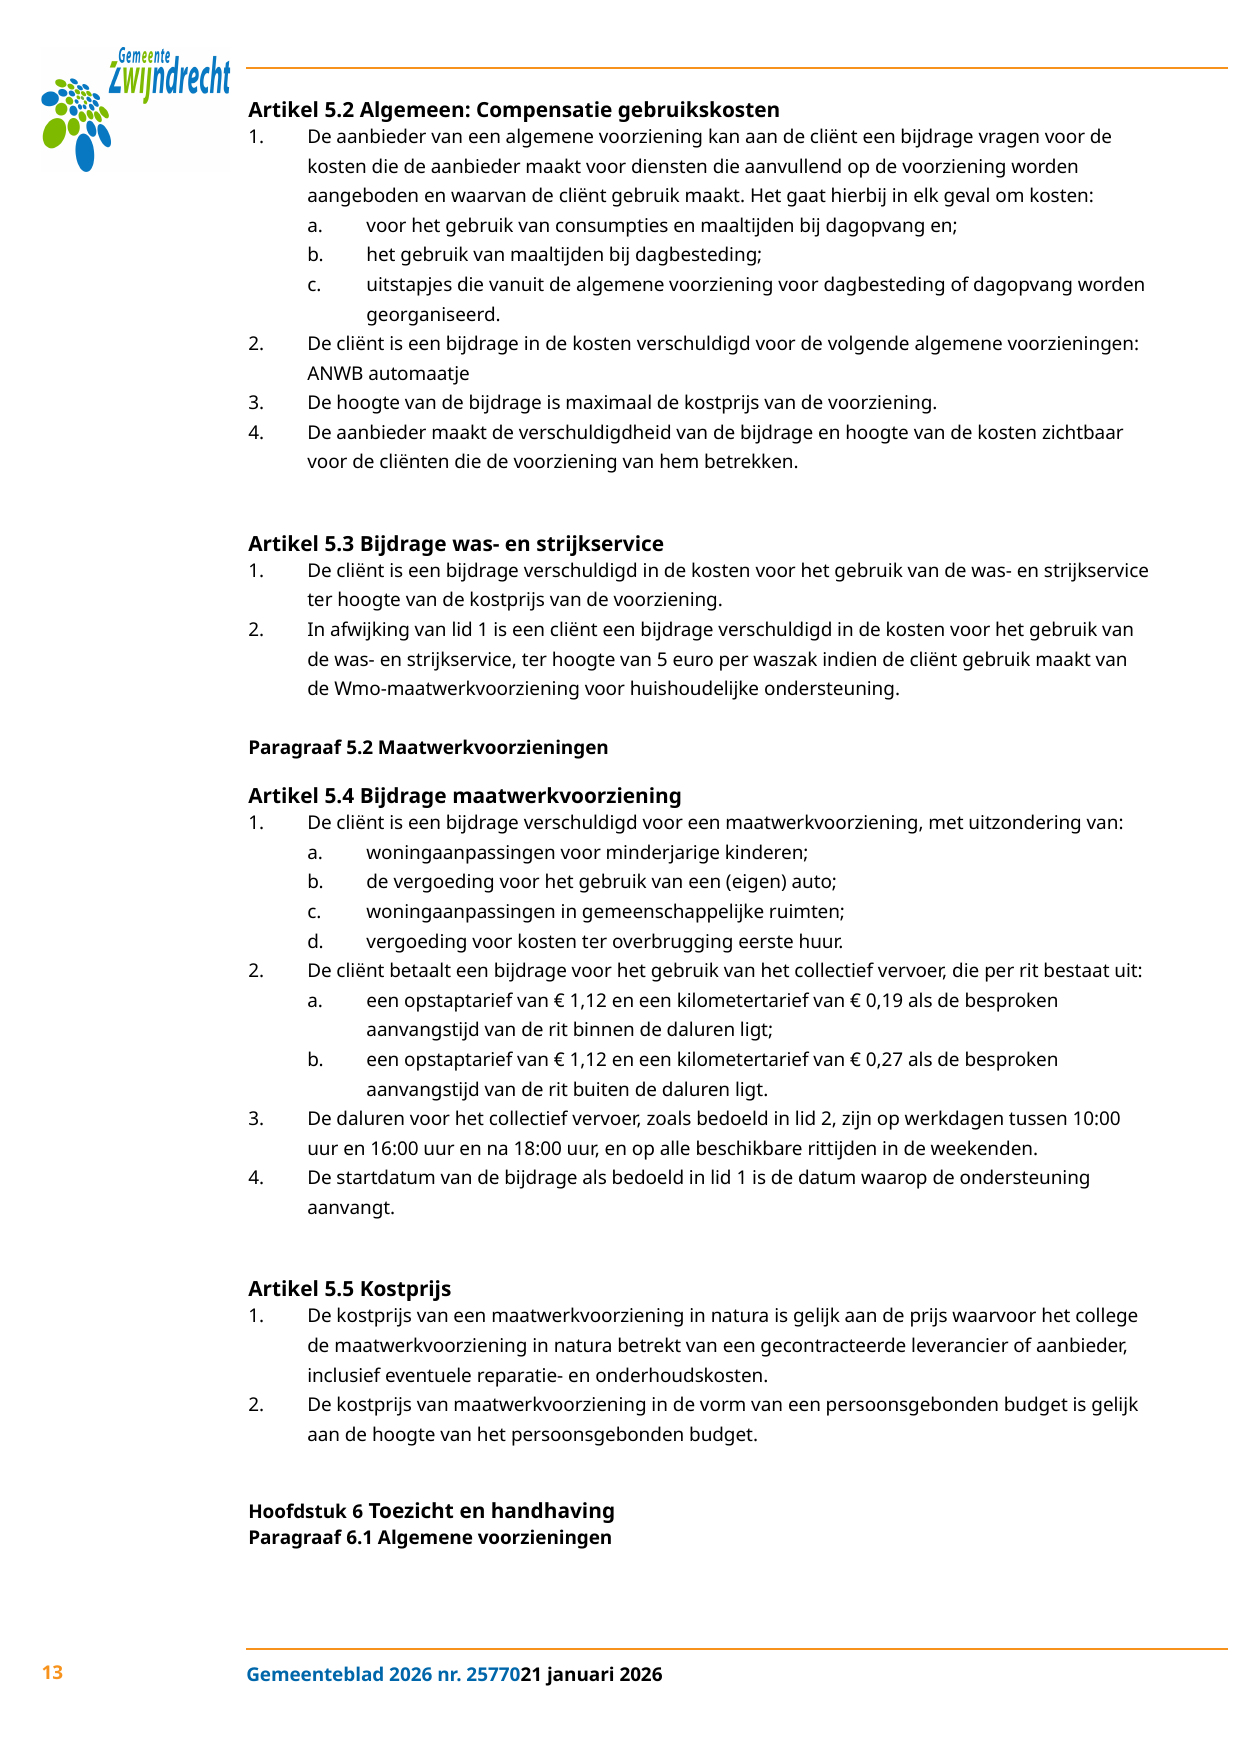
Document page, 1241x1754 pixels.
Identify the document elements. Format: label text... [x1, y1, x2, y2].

list voor het gebruik van consumpties en maaltijden bij dagopvang en; [307, 212, 1152, 238]
list De cliënt is een bijdrage in de kosten verschuldigd voor de volgende algemene voorzieningen: ANWB automaatje [248, 330, 1152, 386]
list De daluren voor het collectief vervoer, zoals bedoeld in lid 2, zijn op werkdagen tussen 10:00 uur en 16:00 uur en na 18:00 uur, en op alle beschikbare rittijden in de weekenden. [248, 1105, 1152, 1161]
list De cliënt is een bijdrage verschuldigd in de kosten voor het gebruik van de was- en strijkservice ter hoogte van de kostprijs van de voorziening. [248, 557, 1152, 612]
text Artikel 5.5 Kostprijs [248, 1274, 1152, 1303]
list woningaanpassingen voor minderjarige kinderen; [307, 839, 1152, 865]
text Artikel 5.4 Bijdrage maatwerkvoorziening [248, 781, 1152, 809]
text Paragraaf 6.1 Algemene voorzieningen [248, 1524, 1152, 1550]
text Hoofdstuk 6 Toezicht en handhaving [248, 1496, 1152, 1524]
list De kostprijs van een maatwerkvoorziening in natura is gelijk aan de prijs waarvoor het college de maatwerkvoorziening in natura betrekt van een gecontracteerde leverancier of aanbieder, inclusief eventuele reparatie- en onderhoudskosten. [248, 1303, 1152, 1387]
list vergoeding voor kosten ter overbrugging eerste huur. [307, 928, 1152, 954]
list De cliënt betaalt een bijdrage voor het gebruik van het collectief vervoer, die per rit bestaat uit: [248, 957, 1152, 983]
list De startdatum van de bijdrage als bedoeld in lid 1 is de datum waarop de ondersteuning aanvangt. [248, 1164, 1152, 1220]
list een opstaptarief van € 1,12 en een kilometertarief van € 0,27 als de besproken aanvangstijd van de rit buiten de daluren ligt. [307, 1046, 1152, 1102]
picture [41, 47, 231, 172]
list De aanbieder van een algemene voorziening kan aan de cliënt een bijdrage vragen voor de kosten die de aanbieder maakt voor diensten die aanvullend op de voorziening worden aangeboden en waarvan de cliënt gebruik maakt. Het gaat hierbij in elk geval om kosten: [248, 123, 1152, 208]
text Artikel 5.2 Algemeen: Compensatie gebruikskosten [248, 95, 1152, 123]
list De hoogte van de bijdrage is maximaal de kostprijs van de voorziening. [248, 389, 1152, 415]
list De cliënt is een bijdrage verschuldigd voor een maatwerkvoorziening, met uitzondering van: [248, 809, 1152, 835]
text Artikel 5.3 Bijdrage was- en strijkservice [248, 529, 1152, 557]
list het gebruik van maaltijden bij dagbesteding; [307, 242, 1152, 267]
list woningaanpassingen in gemeenschappelijke ruimten; [307, 898, 1152, 924]
text Paragraaf 5.2 Maatwerkvoorzieningen [248, 734, 1152, 760]
list uitstapjes die vanuit de algemene voorziening voor dagbesteding of dagopvang worden georganiseerd. [307, 271, 1152, 326]
list de vergoeding voor het gebruik van een (eigen) auto; [307, 869, 1152, 894]
list De aanbieder maakt de verschuldigdheid van de bijdrage en hoogte van de kosten zichtbaar voor de cliënten die de voorziening van hem betrekken. [248, 419, 1152, 474]
list In afwijking van lid 1 is een cliënt een bijdrage verschuldigd in de kosten voor het gebruik van de was- en strijkservice, ter hoogte van 5 euro per waszak indien de cliënt gebruik maakt van de Wmo-maatwerkvoorziening voor huishoudelijke ondersteuning. [248, 616, 1152, 701]
list een opstaptarief van € 1,12 en een kilometertarief van € 0,19 als de besproken aanvangstijd van de rit binnen de daluren ligt; [307, 987, 1152, 1042]
list De kostprijs van maatwerkvoorziening in de vorm van een persoonsgebonden budget is gelijk aan de hoogte van het persoonsgebonden budget. [248, 1391, 1152, 1447]
